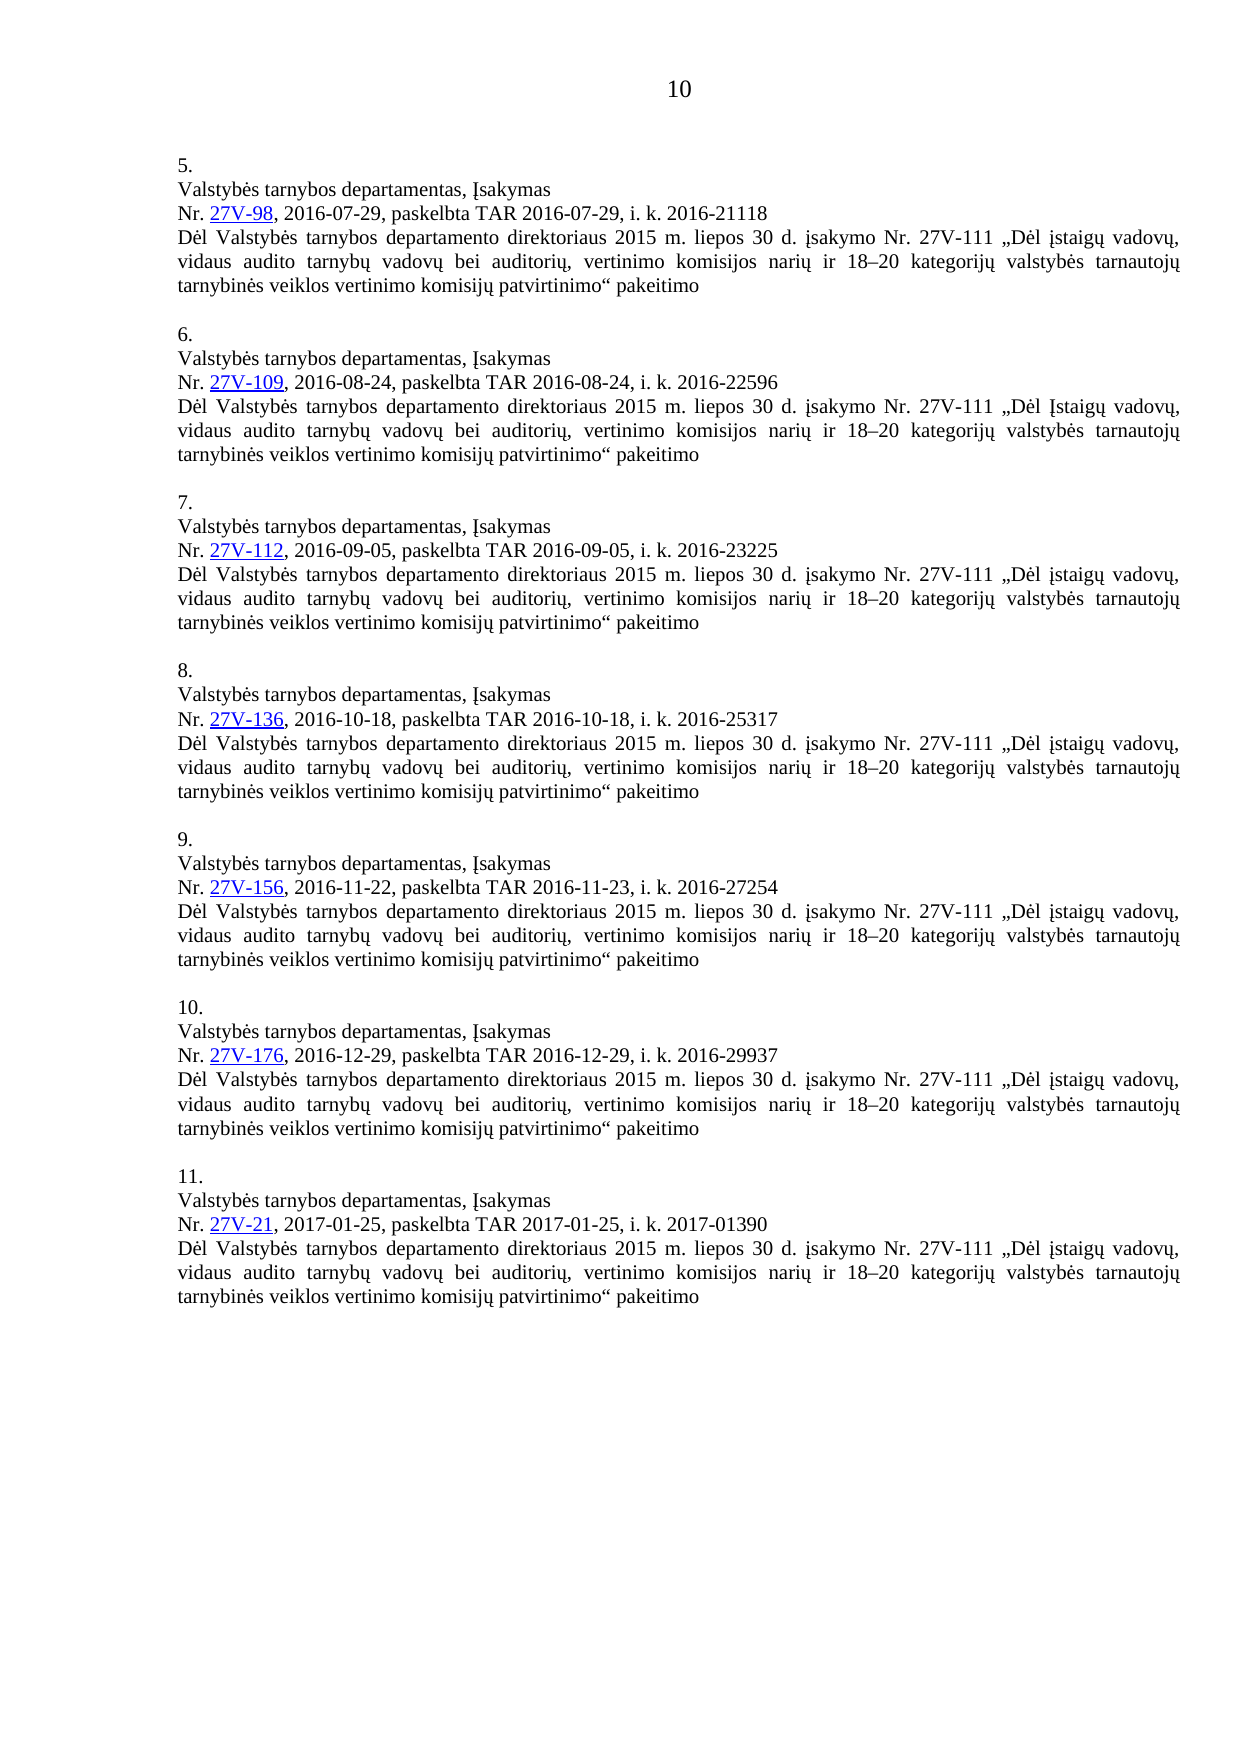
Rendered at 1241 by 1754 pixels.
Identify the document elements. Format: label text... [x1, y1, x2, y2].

text Nr. 27V-109, 2016-08-24, paskelbta TAR 2016-08-24, i. k. 2016-22596 [177, 369, 1181, 394]
text 7. [177, 490, 1181, 514]
text Dėl Valstybės tarnybos departamento direktoriaus 2015 m. liepos 30 d. įsakymo Nr. 27V-111 „Dėl įstaigų vadovų, vidaus audito tarnybų vadovų bei auditorių, vertinimo komisijos narių ir 18–20 kategorijų valstybės tarnautojų tarnybinės veiklos vertinimo komisijų patvirtinimo“ pakeitimo [177, 899, 1181, 971]
text Nr. 27V-156, 2016-11-22, paskelbta TAR 2016-11-23, i. k. 2016-27254 [177, 875, 1181, 899]
text Dėl Valstybės tarnybos departamento direktoriaus 2015 m. liepos 30 d. įsakymo Nr. 27V-111 „Dėl įstaigų vadovų, vidaus audito tarnybų vadovų bei auditorių, vertinimo komisijos narių ir 18–20 kategorijų valstybės tarnautojų tarnybinės veiklos vertinimo komisijų patvirtinimo“ pakeitimo [177, 731, 1181, 803]
text Dėl Valstybės tarnybos departamento direktoriaus 2015 m. liepos 30 d. įsakymo Nr. 27V-111 „Dėl įstaigų vadovų, vidaus audito tarnybų vadovų bei auditorių, vertinimo komisijos narių ir 18–20 kategorijų valstybės tarnautojų tarnybinės veiklos vertinimo komisijų patvirtinimo“ pakeitimo [177, 562, 1181, 634]
text Valstybės tarnybos departamentas, Įsakymas [177, 682, 1181, 706]
text Nr. 27V-112, 2016-09-05, paskelbta TAR 2016-09-05, i. k. 2016-23225 [177, 538, 1181, 562]
text Valstybės tarnybos departamentas, Įsakymas [177, 177, 1181, 201]
text Dėl Valstybės tarnybos departamento direktoriaus 2015 m. liepos 30 d. įsakymo Nr. 27V-111 „Dėl įstaigų vadovų, vidaus audito tarnybų vadovų bei auditorių, vertinimo komisijos narių ir 18–20 kategorijų valstybės tarnautojų tarnybinės veiklos vertinimo komisijų patvirtinimo“ pakeitimo [177, 225, 1181, 297]
text Valstybės tarnybos departamentas, Įsakymas [177, 851, 1181, 875]
text Dėl Valstybės tarnybos departamento direktoriaus 2015 m. liepos 30 d. įsakymo Nr. 27V-111 „Dėl įstaigų vadovų, vidaus audito tarnybų vadovų bei auditorių, vertinimo komisijos narių ir 18–20 kategorijų valstybės tarnautojų tarnybinės veiklos vertinimo komisijų patvirtinimo“ pakeitimo [177, 1236, 1181, 1308]
text Dėl Valstybės tarnybos departamento direktoriaus 2015 m. liepos 30 d. įsakymo Nr. 27V-111 „Dėl įstaigų vadovų, vidaus audito tarnybų vadovų bei auditorių, vertinimo komisijos narių ir 18–20 kategorijų valstybės tarnautojų tarnybinės veiklos vertinimo komisijų patvirtinimo“ pakeitimo [177, 1067, 1181, 1139]
text Valstybės tarnybos departamentas, Įsakymas [177, 1019, 1181, 1043]
text 9. [177, 827, 1181, 851]
text 8. [177, 658, 1181, 682]
text Nr. 27V-98, 2016-07-29, paskelbta TAR 2016-07-29, i. k. 2016-21118 [177, 201, 1181, 225]
text 11. [177, 1164, 1181, 1188]
text 6. [177, 321, 1181, 346]
text Valstybės tarnybos departamentas, Įsakymas [177, 514, 1181, 538]
text 5. [177, 153, 1181, 177]
text Dėl Valstybės tarnybos departamento direktoriaus 2015 m. liepos 30 d. įsakymo Nr. 27V-111 „Dėl Įstaigų vadovų, vidaus audito tarnybų vadovų bei auditorių, vertinimo komisijos narių ir 18–20 kategorijų valstybės tarnautojų tarnybinės veiklos vertinimo komisijų patvirtinimo“ pakeitimo [177, 394, 1181, 466]
text Nr. 27V-21, 2017-01-25, paskelbta TAR 2017-01-25, i. k. 2017-01390 [177, 1212, 1181, 1236]
text Valstybės tarnybos departamentas, Įsakymas [177, 346, 1181, 369]
text 10. [177, 995, 1181, 1019]
text Nr. 27V-176, 2016-12-29, paskelbta TAR 2016-12-29, i. k. 2016-29937 [177, 1043, 1181, 1067]
text Valstybės tarnybos departamentas, Įsakymas [177, 1188, 1181, 1212]
text Nr. 27V-136, 2016-10-18, paskelbta TAR 2016-10-18, i. k. 2016-25317 [177, 706, 1181, 731]
